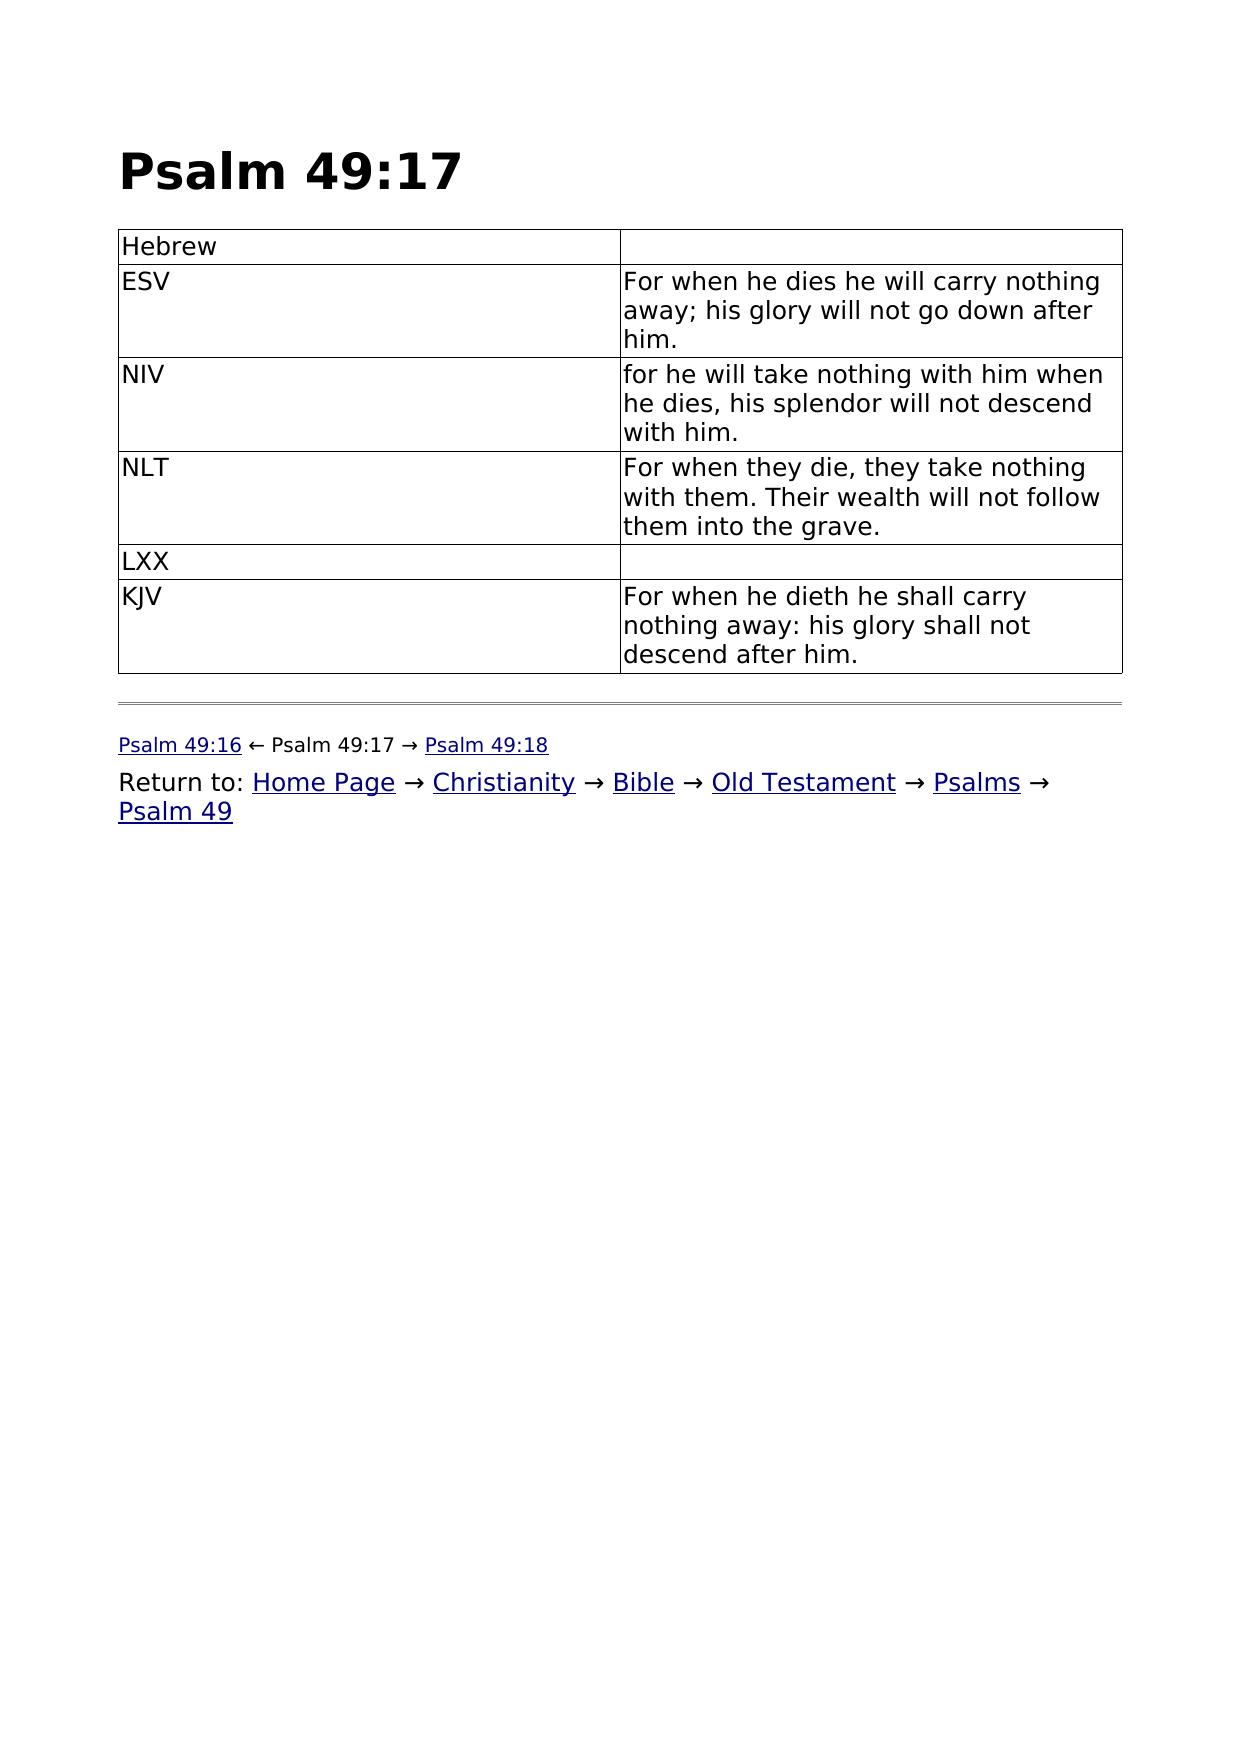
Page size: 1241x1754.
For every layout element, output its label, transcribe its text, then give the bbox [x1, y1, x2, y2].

table_cell ESV [119, 265, 620, 357]
table_cell NIV [119, 358, 620, 451]
table_cell For when they die, they take nothing with them. Their wealth will not follow them into the grave. [621, 452, 1122, 544]
table_cell LXX [119, 545, 620, 579]
table_header Hebrew [119, 230, 620, 264]
table_cell KJV [119, 580, 620, 673]
text Psalm 49:16 ← Psalm 49:17 → Psalm 49:18 [118, 734, 1122, 768]
table_cell For when he dieth he shall carry nothing away: his glory shall not descend after him. [621, 580, 1122, 673]
table_header [621, 230, 1122, 264]
text Return to: Home Page → Christianity → Bible → Old Testament → Psalms → Psalm 49 [118, 768, 1122, 826]
table_cell [621, 545, 1122, 579]
table_cell for he will take nothing with him when he dies, his splendor will not descend with him. [621, 358, 1122, 451]
table_cell For when he dies he will carry nothing away; his glory will not go down after him. [621, 265, 1122, 357]
table_cell NLT [119, 452, 620, 544]
subtitle Psalm 49:17 [118, 143, 1122, 201]
